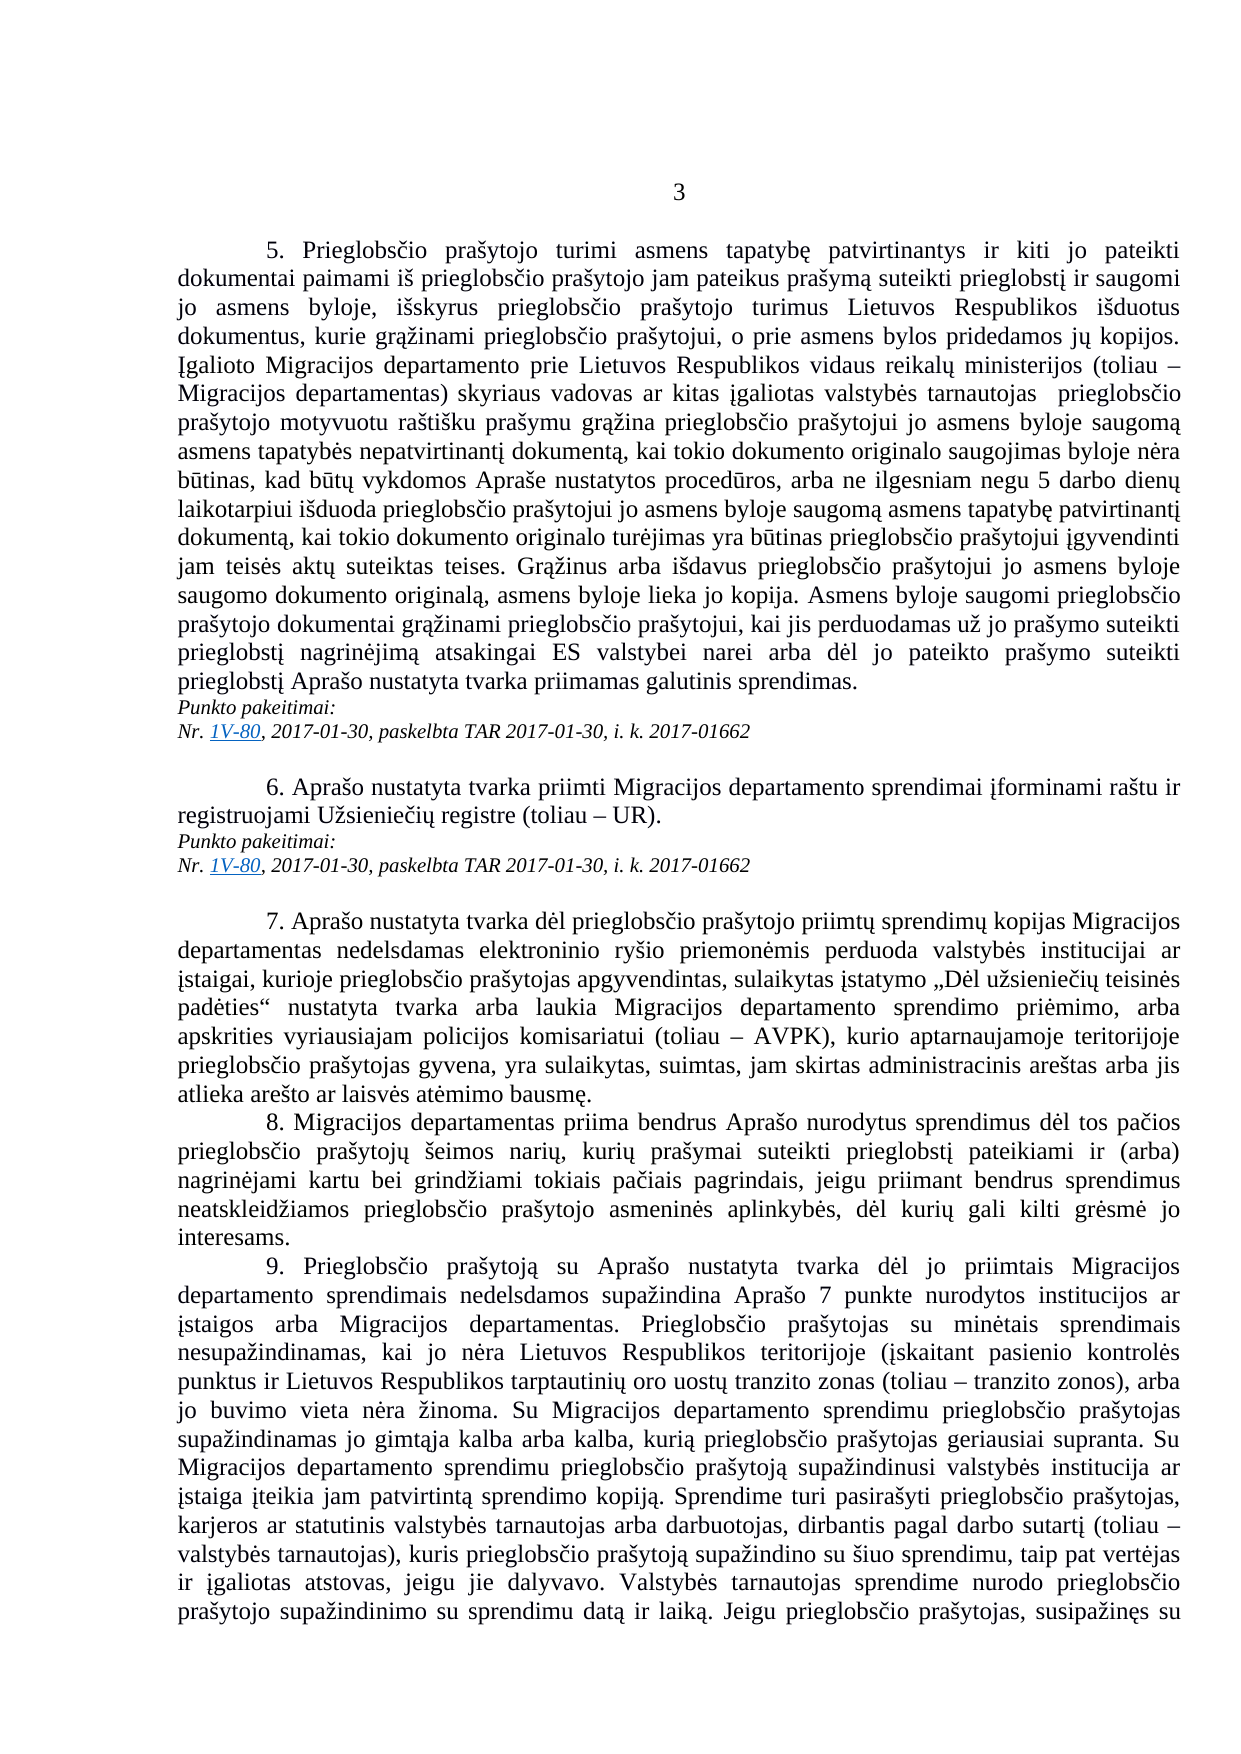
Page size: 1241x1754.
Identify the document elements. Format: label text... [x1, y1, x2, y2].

text 7. Aprašo nustatyta tvarka dėl prieglobsčio prašytojo priimtų sprendimų kopijas Migracijos departamentas nedelsdamas elektroninio ryšio priemonėmis perduoda valstybės institucijai ar įstaigai, kurioje prieglobsčio prašytojas apgyvendintas, sulaikytas įstatymo „Dėl užsieniečių teisinės padėties“ nustatyta tvarka arba laukia Migracijos departamento sprendimo priėmimo, arba apskrities vyriausiajam policijos komisariatui (toliau – AVPK), kurio aptarnaujamoje teritorijoje prieglobsčio prašytojas gyvena, yra sulaikytas, suimtas, jam skirtas administracinis areštas arba jis atlieka arešto ar laisvės atėmimo bausmę. [177, 906, 1181, 1107]
text Punkto pakeitimai: [177, 695, 1181, 719]
text Nr. 1V-80, 2017-01-30, paskelbta TAR 2017-01-30, i. k. 2017-01662 [177, 853, 1181, 877]
text 8. Migracijos departamentas priima bendrus Aprašo nurodytus sprendimus dėl tos pačios prieglobsčio prašytojų šeimos narių, kurių prašymai suteikti prieglobstį pateikiami ir (arba) nagrinėjami kartu bei grindžiami tokiais pačiais pagrindais, jeigu priimant bendrus sprendimus neatskleidžiamos prieglobsčio prašytojo asmeninės aplinkybės, dėl kurių gali kilti grėsmė jo interesams. [177, 1107, 1181, 1251]
text 9. Prieglobsčio prašytoją su Aprašo nustatyta tvarka dėl jo priimtais Migracijos departamento sprendimais nedelsdamos supažindina Aprašo 7 punkte nurodytos institucijos ar įstaigos arba Migracijos departamentas. Prieglobsčio prašytojas su minėtais sprendimais nesupažindinamas, kai jo nėra Lietuvos Respublikos teritorijoje (įskaitant pasienio kontrolės punktus ir Lietuvos Respublikos tarptautinių oro uostų tranzito zonas (toliau – tranzito zonos), arba jo buvimo vieta nėra žinoma. Su Migracijos departamento sprendimu prieglobsčio prašytojas supažindinamas jo gimtąja kalba arba kalba, kurią prieglobsčio prašytojas geriausiai supranta. Su Migracijos departamento sprendimu prieglobsčio prašytoją supažindinusi valstybės institucija ar įstaiga įteikia jam patvirtintą sprendimo kopiją. Sprendime turi pasirašyti prieglobsčio prašytojas, karjeros ar statutinis valstybės tarnautojas arba darbuotojas, dirbantis pagal darbo sutartį (toliau – valstybės tarnautojas), kuris prieglobsčio prašytoją supažindino su šiuo sprendimu, taip pat vertėjas ir įgaliotas atstovas, jeigu jie dalyvavo. Valstybės tarnautojas sprendime nurodo prieglobsčio prašytojo supažindinimo su sprendimu datą ir laiką. Jeigu prieglobsčio prašytojas, susipažinęs su [177, 1251, 1181, 1625]
text 6. Aprašo nustatyta tvarka priimti Migracijos departamento sprendimai įforminami raštu ir registruojami Užsieniečių registre (toliau – UR). [177, 772, 1181, 829]
text Punkto pakeitimai: [177, 829, 1181, 853]
text Nr. 1V-80, 2017-01-30, paskelbta TAR 2017-01-30, i. k. 2017-01662 [177, 719, 1181, 743]
text 5. Prieglobsčio prašytojo turimi asmens tapatybę patvirtinantys ir kiti jo pateikti dokumentai paimami iš prieglobsčio prašytojo jam pateikus prašymą suteikti prieglobstį ir saugomi jo asmens byloje, išskyrus prieglobsčio prašytojo turimus Lietuvos Respublikos išduotus dokumentus, kurie grąžinami prieglobsčio prašytojui, o prie asmens bylos pridedamos jų kopijos. Įgalioto Migracijos departamento prie Lietuvos Respublikos vidaus reikalų ministerijos (toliau – Migracijos departamentas) skyriaus vadovas ar kitas įgaliotas valstybės tarnautojas prieglobsčio prašytojo motyvuotu raštišku prašymu grąžina prieglobsčio prašytojui jo asmens byloje saugomą asmens tapatybės nepatvirtinantį dokumentą, kai tokio dokumento originalo saugojimas byloje nėra būtinas, kad būtų vykdomos Apraše nustatytos procedūros, arba ne ilgesniam negu 5 darbo dienų laikotarpiui išduoda prieglobsčio prašytojui jo asmens byloje saugomą asmens tapatybę patvirtinantį dokumentą, kai tokio dokumento originalo turėjimas yra būtinas prieglobsčio prašytojui įgyvendinti jam teisės aktų suteiktas teises. Grąžinus arba išdavus prieglobsčio prašytojui jo asmens byloje saugomo dokumento originalą, asmens byloje lieka jo kopija. Asmens byloje saugomi prieglobsčio prašytojo dokumentai grąžinami prieglobsčio prašytojui, kai jis perduodamas už jo prašymo suteikti prieglobstį nagrinėjimą atsakingai ES valstybei narei arba dėl jo pateikto prašymo suteikti prieglobstį Aprašo nustatyta tvarka priimamas galutinis sprendimas. [177, 235, 1181, 695]
